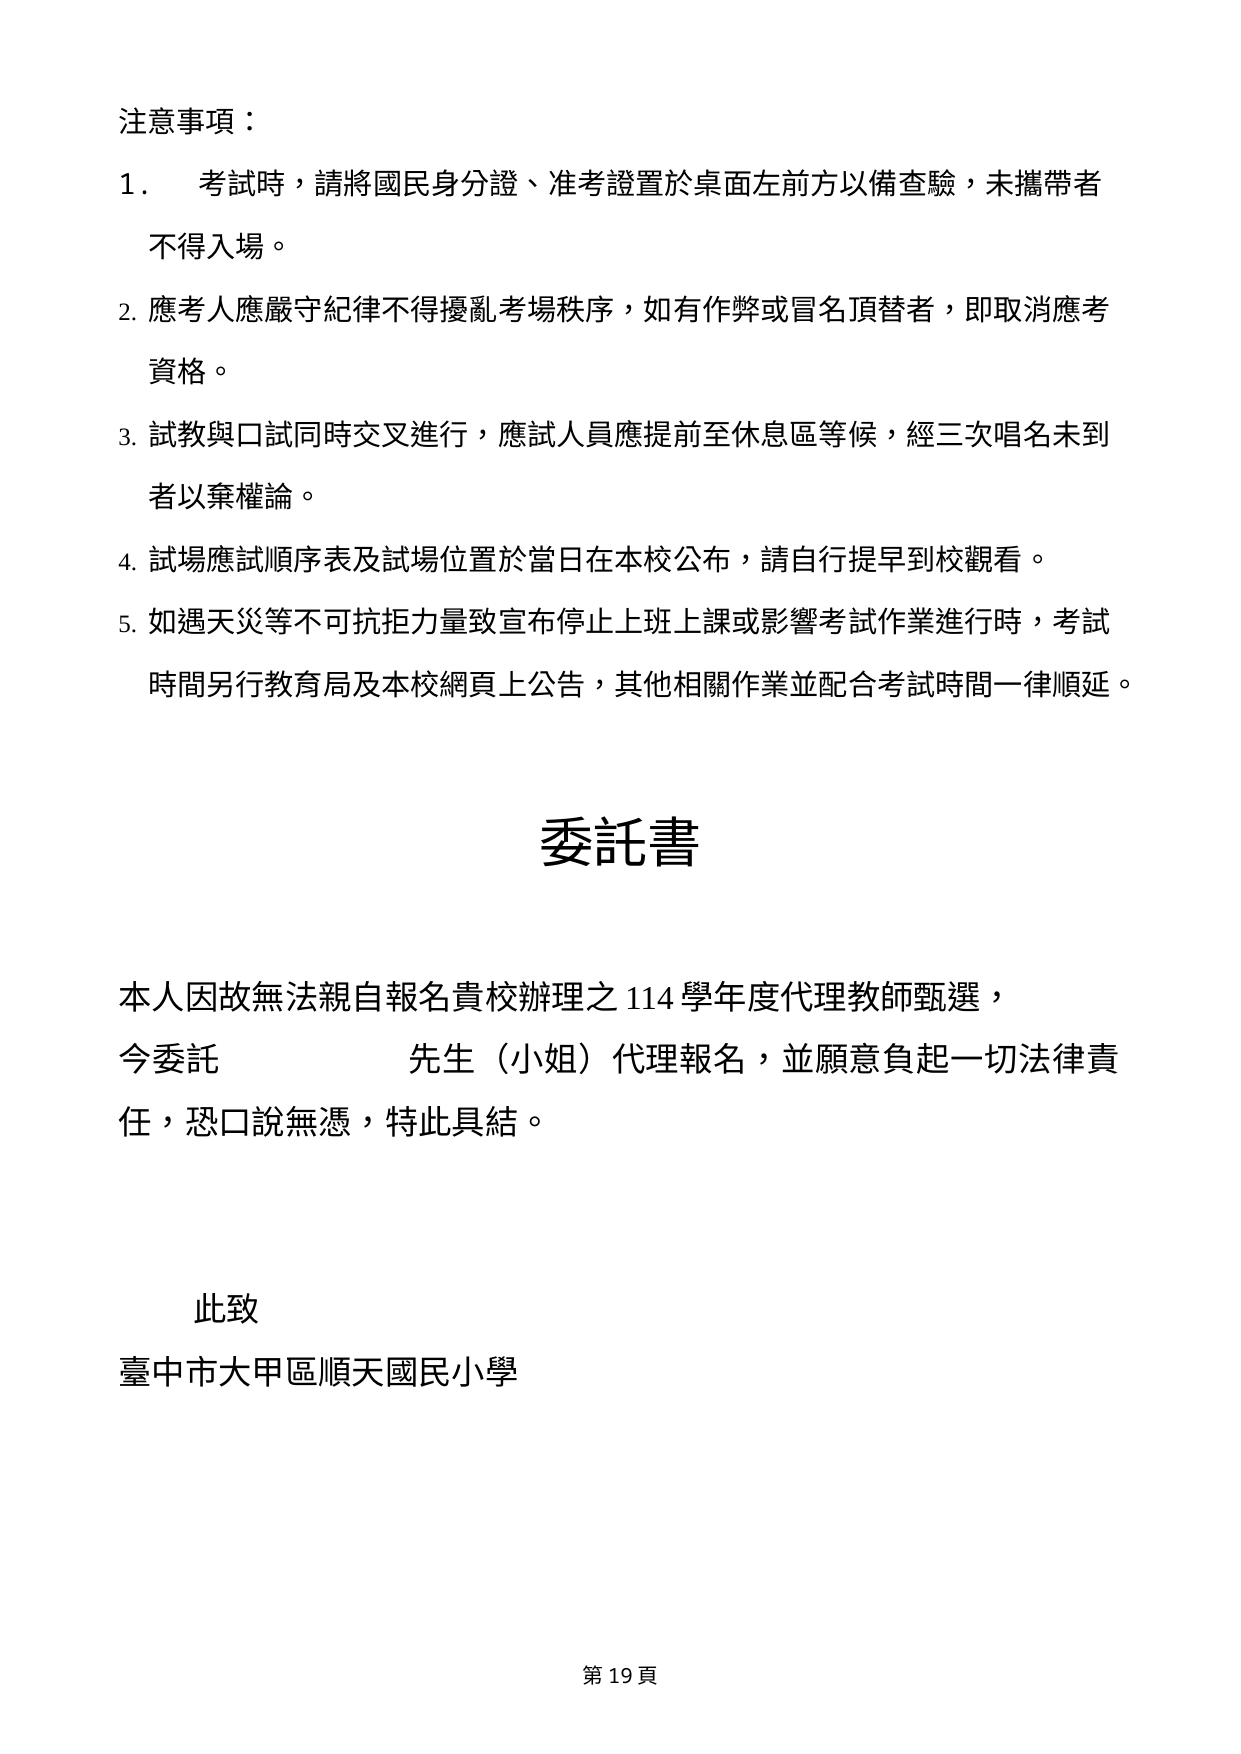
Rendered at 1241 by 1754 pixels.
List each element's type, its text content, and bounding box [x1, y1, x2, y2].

list 如遇天災等不可抗拒力量致宣布停止上班上課或影響考試作業進行時，考試時間另行教育局及本校網頁上公告，其他相關作業並配合考試時間一律順延。 [118, 578, 1122, 703]
text 此致 [118, 1266, 1122, 1328]
text 臺中市大甲區順天國民小學 [118, 1328, 1122, 1391]
list 應考人應嚴守紀律不得擾亂考場秩序，如有作弊或冒名頂替者，即取消應考資格。 [118, 266, 1122, 391]
list 試場應試順序表及試場位置於當日在本校公布，請自行提早到校觀看。 [118, 516, 1122, 578]
list 試教與口試同時交叉進行，應試人員應提前至休息區等候，經三次唱名未到者以棄權論。 [118, 391, 1122, 516]
text 委託書 [118, 766, 1122, 891]
text 今委託 先生（小姐）代理報名，並願意負起一切法律責任，恐口說無憑，特此具結。 [118, 1016, 1122, 1141]
text 本人因故無法親自報名貴校辦理之114學年度代理教師甄選， [118, 953, 1122, 1016]
text 注意事項： [118, 78, 1122, 141]
list 考試時，請將國民身分證、准考證置於桌面左前方以備查驗，未攜帶者不得入場。 [118, 141, 1122, 266]
